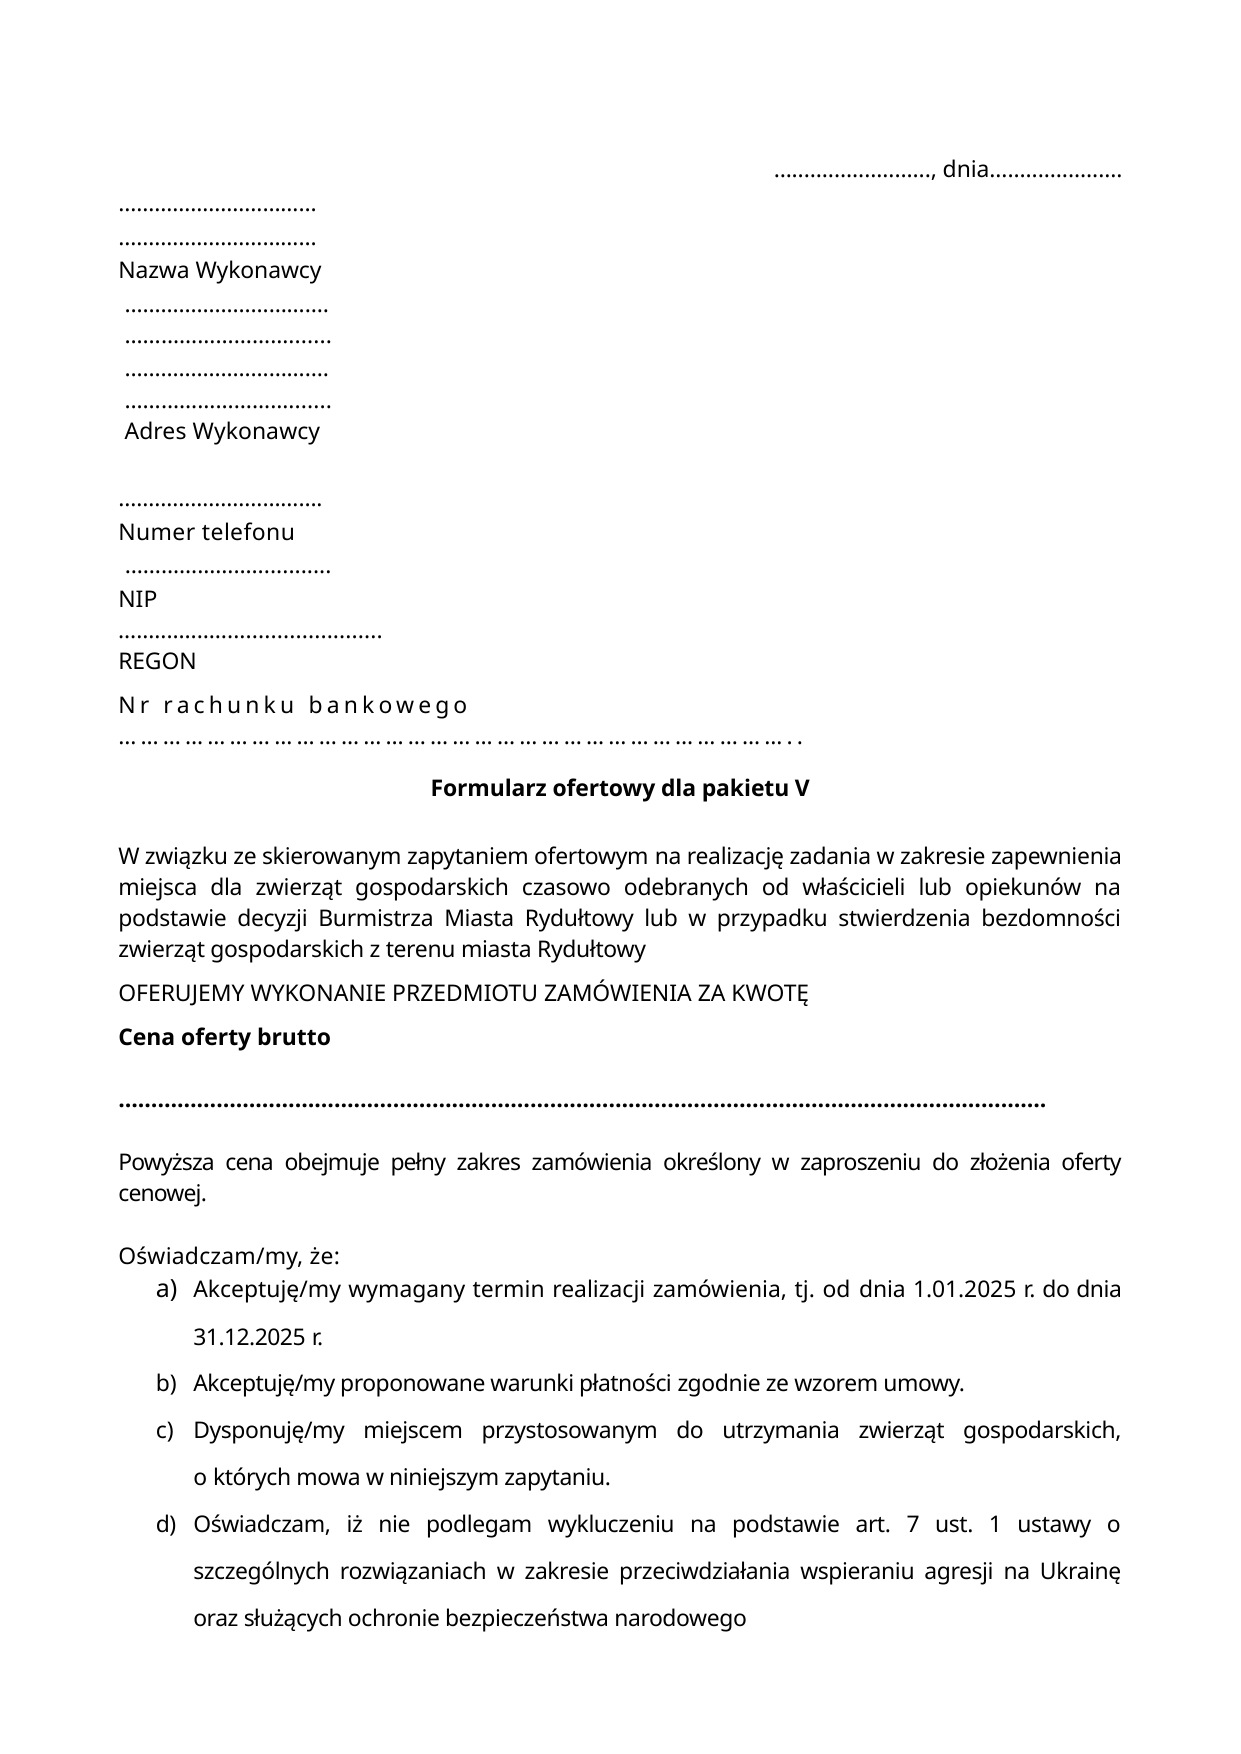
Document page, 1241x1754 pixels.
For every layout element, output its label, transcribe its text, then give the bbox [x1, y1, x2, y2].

text ………………………....... [124, 384, 1122, 415]
text Numer telefonu [118, 516, 1122, 547]
text ……………………………. [118, 482, 1122, 513]
list Akceptuję/my wymagany termin realizacji zamówienia, tj. od dnia 1.01.2025 r. do dnia 31.12.2025 r. [156, 1271, 1122, 1352]
text W związku ze skierowanym zapytaniem ofertowym na realizację zadania w zakresie zapewnienia miejsca dla zwierząt gospodarskich czasowo odebranych od właścicieli lub opiekunów na podstawie decyzji Burmistrza Miasta Rydułtowy lub w przypadku stwierdzenia bezdomności zwierząt gospodarskich z terenu miasta Rydułtowy [118, 839, 1122, 964]
text ………………………….... [124, 288, 1122, 319]
text Powyższa cena obejmuje pełny zakres zamówienia określony w zaproszeniu do złożenia oferty cenowej. [118, 1146, 1122, 1208]
list Dysponuję/my miejscem przystosowanym do utrzymania zwierząt gospodarskich, o których mowa w niniejszym zapytaniu. [156, 1414, 1122, 1492]
text NIP [118, 583, 1122, 614]
list Akceptuję/my proponowane warunki płatności zgodnie ze wzorem umowy. [156, 1367, 1122, 1399]
text Nazwa Wykonawcy [118, 254, 1122, 285]
text Cena oferty brutto ……………………………………………………………………………………………………………………………. [118, 1021, 1122, 1114]
text OFERUJEMY WYKONANIE PRZEDMIOTU ZAMÓWIENIA ZA KWOTĘ [118, 977, 1122, 1008]
text …………………………… [118, 187, 1122, 218]
text REGON [118, 645, 1122, 676]
text ………………………....... [124, 319, 1122, 350]
text Formularz ofertowy dla pakietu V [118, 751, 1122, 808]
list Oświadczam, iż nie podlegam wykluczeniu na podstawie art. 7 ust. 1 ustawy o szczególnych rozwiązaniach w zakresie przeciwdziałania wspieraniu agresji na Ukrainę oraz służących ochronie bezpieczeństwa narodowego [156, 1508, 1122, 1633]
text …………………............. [118, 549, 1122, 580]
text …………………………… [118, 221, 1122, 252]
list …......................., dnia...................... [118, 153, 1122, 185]
text Adres Wykonawcy [124, 415, 1122, 446]
text ………………………….... [124, 352, 1122, 384]
text Oświadczam/my, że: [118, 1239, 1122, 1271]
text Nr rachunku bankowego ……………………………………………………………………………….. [118, 689, 1122, 751]
